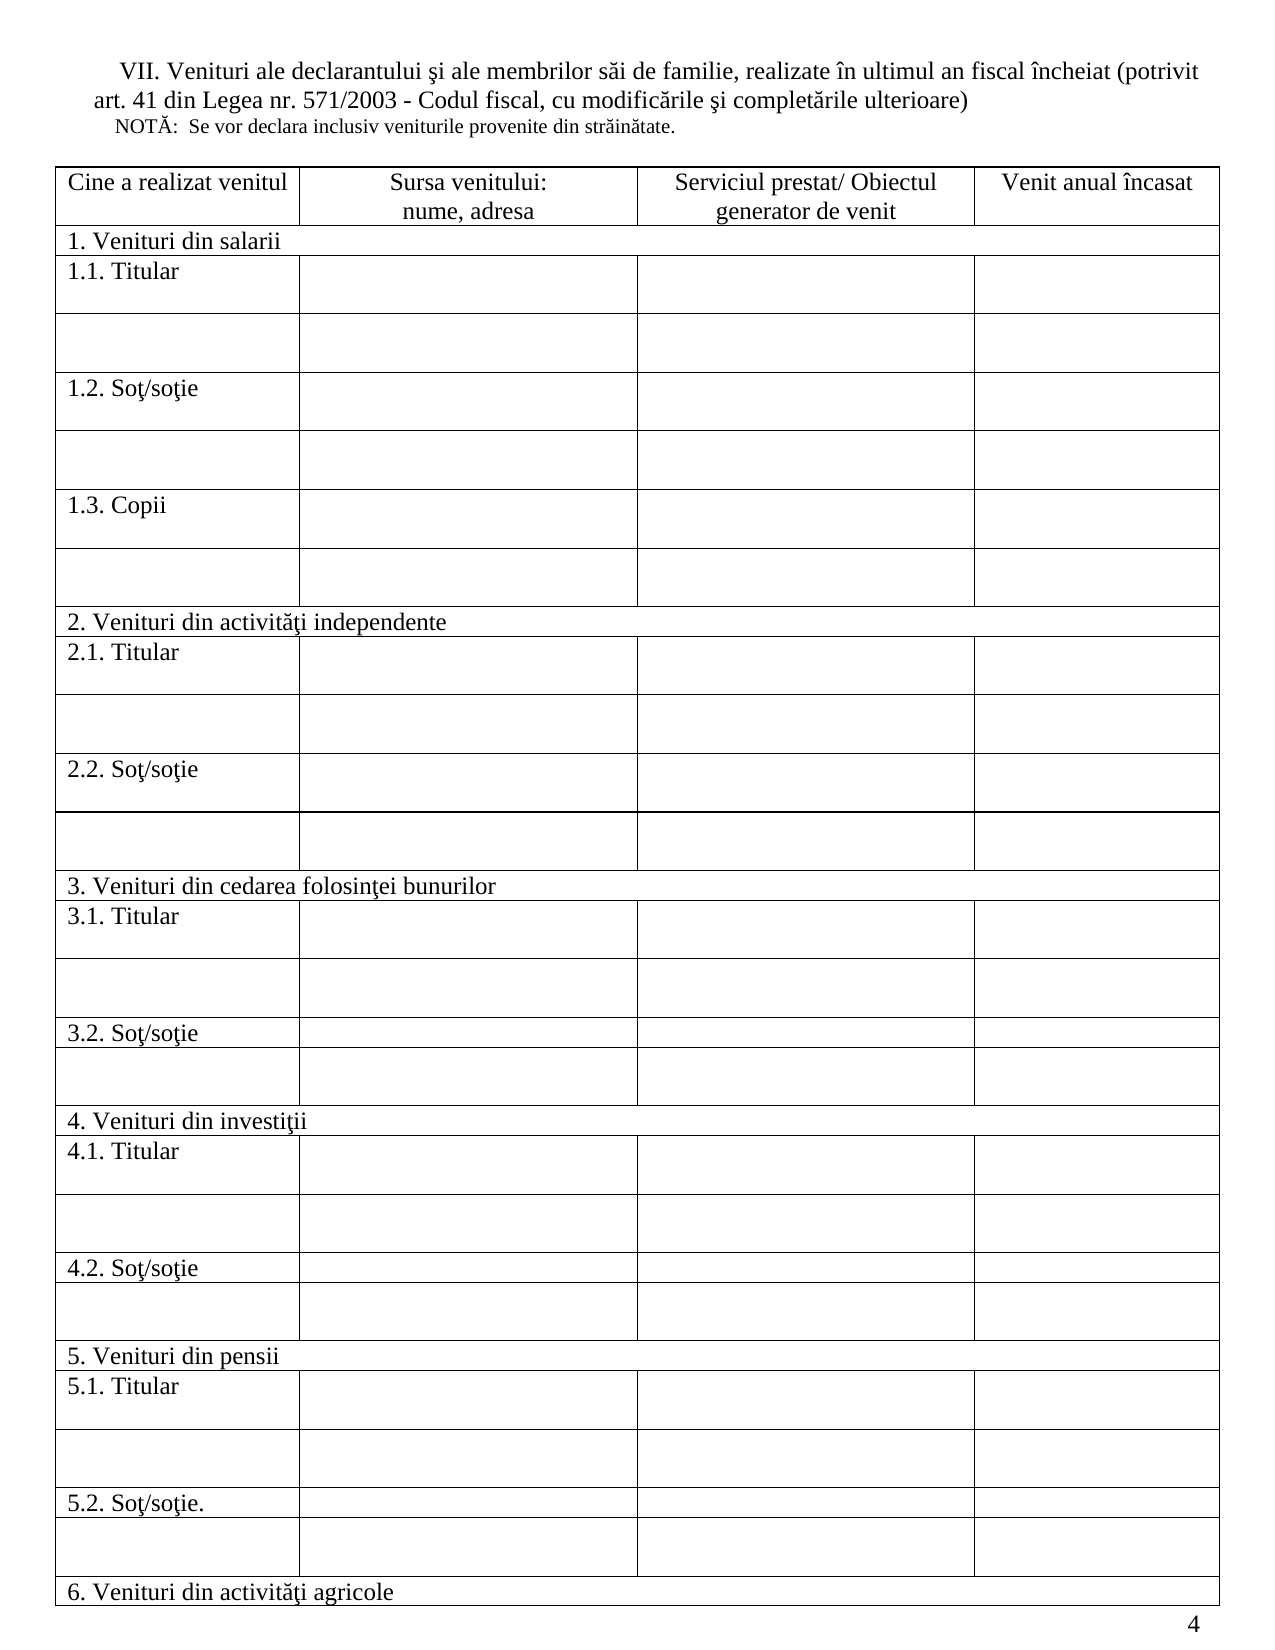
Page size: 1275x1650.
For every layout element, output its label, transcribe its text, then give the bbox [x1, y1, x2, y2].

table_cell [975, 1136, 1219, 1193]
table_cell [300, 1371, 637, 1429]
table_cell [56, 1195, 299, 1252]
table_cell 6. Venituri din activităţi agricole [56, 1577, 1219, 1605]
table_cell [300, 1136, 637, 1193]
table_cell [975, 431, 1219, 489]
table_cell [300, 490, 637, 547]
table_cell [638, 637, 974, 694]
table_cell 4.1. Titular [56, 1136, 299, 1193]
table_cell [638, 959, 974, 1017]
table_header Cine a realizat venitul [56, 168, 299, 225]
table_cell [638, 901, 974, 958]
table_cell [638, 373, 974, 430]
table_cell [300, 373, 637, 430]
table_cell [300, 431, 637, 489]
table_cell [975, 813, 1219, 870]
table_cell [56, 1283, 299, 1340]
table_cell [300, 1283, 637, 1340]
table_cell [975, 314, 1219, 372]
table_cell 5.1. Titular [56, 1371, 299, 1429]
table_cell 2. Venituri din activităţi independente [56, 607, 1219, 636]
table_cell 1.3. Copii [56, 490, 299, 547]
table_cell [300, 754, 637, 811]
table_cell [975, 1488, 1219, 1517]
table_cell [56, 549, 299, 606]
table_cell [638, 1018, 974, 1047]
table_cell [975, 695, 1219, 753]
table_header Serviciul prestat/ Obiectul generator de venit [638, 168, 974, 225]
table_cell [975, 549, 1219, 606]
table_cell [300, 1253, 637, 1282]
table_cell [300, 1488, 637, 1517]
table_cell [638, 754, 974, 811]
table_cell [638, 1488, 974, 1517]
table_cell [300, 1018, 637, 1047]
table_cell [56, 813, 299, 870]
table_cell [300, 549, 637, 606]
table_cell 3.2. Soţ/soţie [56, 1018, 299, 1047]
table_cell [975, 1048, 1219, 1105]
table_cell [638, 549, 974, 606]
table_cell [638, 1371, 974, 1429]
table_cell [56, 1430, 299, 1487]
table_cell 1.2. Soţ/soţie [56, 373, 299, 430]
table_cell [300, 314, 637, 372]
table_cell [638, 1283, 974, 1340]
table_cell [638, 1195, 974, 1252]
table_cell [975, 1283, 1219, 1340]
table_cell [975, 1018, 1219, 1047]
table_cell [56, 1518, 299, 1576]
table_cell [975, 754, 1219, 811]
table_cell [638, 1518, 974, 1576]
text NOTĂ: Se vor declara inclusiv veniturile provenite din străinătate. [94, 114, 1200, 138]
text VII. Venituri ale declarantului şi ale membrilor săi de familie, realizate în ultimul an fiscal încheiat (potrivit art. 41 din Legea nr. 571/2003 - Codul fiscal, cu modificările şi completările ulterioare) [94, 56, 1200, 114]
table_header Sursa venitului: nume, adresa [300, 168, 637, 225]
table_cell [975, 1430, 1219, 1487]
table_cell [300, 1048, 637, 1105]
table_cell [638, 1048, 974, 1105]
table_cell [56, 959, 299, 1017]
table_cell 4.2. Soţ/soţie [56, 1253, 299, 1282]
table_cell 2.2. Soţ/soţie [56, 754, 299, 811]
table_cell [56, 695, 299, 753]
table_cell [638, 813, 974, 870]
table_cell [300, 1430, 637, 1487]
table_cell 3. Venituri din cedarea folosinţei bunurilor [56, 871, 1219, 900]
table_header Venit anual încasat [975, 168, 1219, 225]
table_cell 5. Venituri din pensii [56, 1341, 1219, 1370]
table_cell [300, 959, 637, 1017]
table_cell 4. Venituri din investiţii [56, 1106, 1219, 1135]
table_cell [300, 901, 637, 958]
table_cell [638, 256, 974, 313]
table_cell [300, 695, 637, 753]
table_cell [975, 490, 1219, 547]
table_cell [638, 490, 974, 547]
table_cell [638, 314, 974, 372]
table_cell 5.2. Soţ/soţie. [56, 1488, 299, 1517]
table_cell [975, 1371, 1219, 1429]
table_cell [638, 695, 974, 753]
table_cell [56, 431, 299, 489]
table_cell [300, 637, 637, 694]
table_cell [975, 1518, 1219, 1576]
table_cell [975, 901, 1219, 958]
table_cell 3.1. Titular [56, 901, 299, 958]
table_cell [975, 959, 1219, 1017]
table_cell 2.1. Titular [56, 637, 299, 694]
table_cell [56, 314, 299, 372]
table_cell [300, 256, 637, 313]
table_cell [638, 1136, 974, 1193]
table_cell [975, 256, 1219, 313]
table_cell [300, 1518, 637, 1576]
table_cell [300, 1195, 637, 1252]
table_cell [56, 1048, 299, 1105]
table_cell 1. Venituri din salarii [56, 226, 1219, 255]
table_cell [638, 1430, 974, 1487]
table_cell [975, 373, 1219, 430]
table_cell [975, 1195, 1219, 1252]
table_cell [638, 1253, 974, 1282]
table_cell [638, 431, 974, 489]
table_cell 1.1. Titular [56, 256, 299, 313]
table_cell [975, 637, 1219, 694]
table_cell [975, 1253, 1219, 1282]
table_cell [300, 813, 637, 870]
